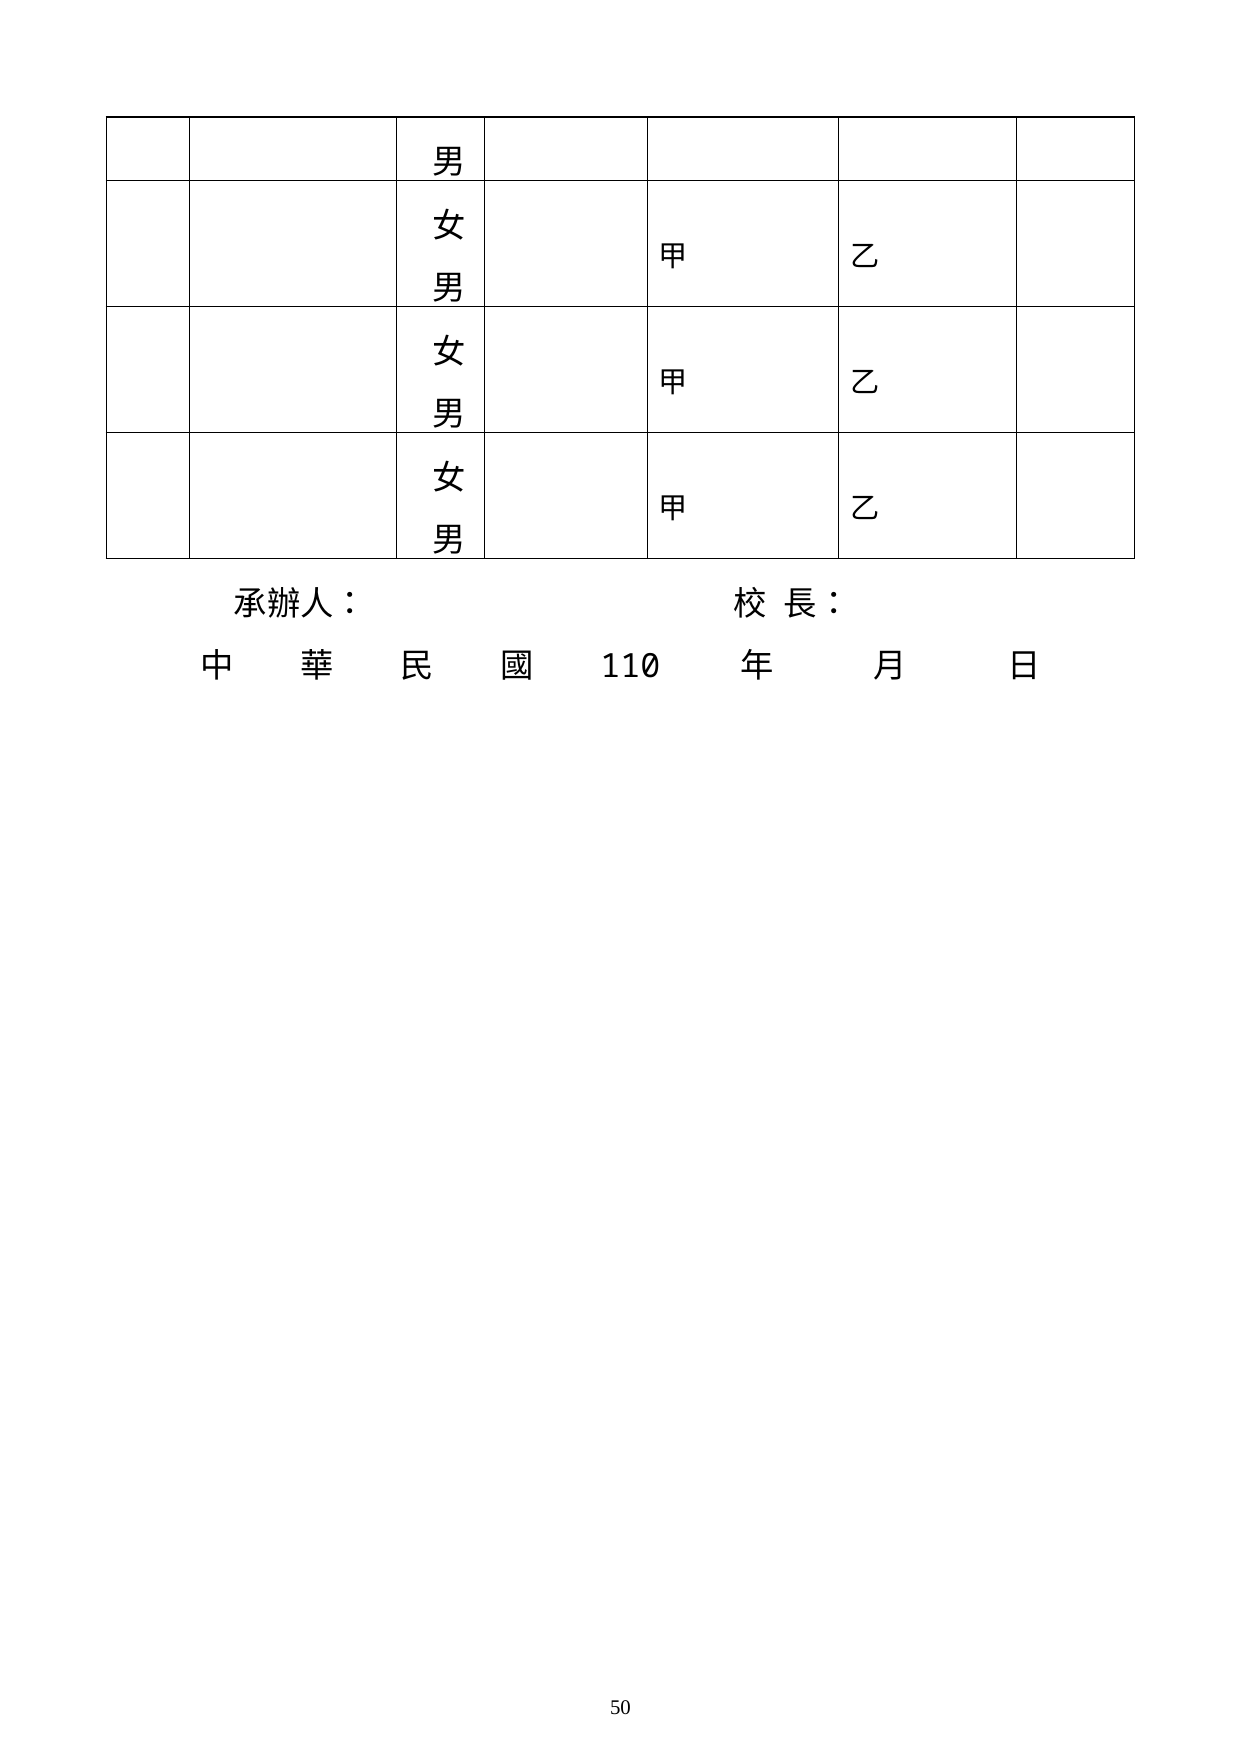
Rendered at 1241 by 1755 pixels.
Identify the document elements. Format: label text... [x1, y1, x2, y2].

table_cell 甲 [648, 307, 838, 432]
table_cell 女 男 [397, 181, 484, 306]
table_cell [190, 181, 396, 306]
table_cell [107, 433, 189, 558]
table_cell [190, 118, 396, 180]
table_cell [1017, 433, 1134, 558]
table_cell 女 男 [397, 433, 484, 558]
table_cell 乙 [839, 307, 1016, 432]
table_cell [107, 118, 189, 180]
table_cell 甲 [648, 181, 838, 306]
table_cell [485, 118, 647, 180]
table_cell [190, 433, 396, 558]
table_cell 乙 [839, 433, 1016, 558]
table_cell [107, 181, 189, 306]
table_cell [107, 307, 189, 432]
table_cell [485, 181, 647, 306]
table_cell 乙 [839, 181, 1016, 306]
table_cell 甲 [648, 433, 838, 558]
table_cell [190, 307, 396, 432]
text 中 華 民 國 110 年 月 日 [100, 622, 1140, 684]
table_cell [839, 118, 1016, 180]
table_cell [1017, 181, 1134, 306]
table_cell [1017, 307, 1134, 432]
table_cell 男 [397, 118, 484, 180]
table_cell 女 男 [397, 307, 484, 432]
text 承辦人： 校 長： [100, 559, 1140, 622]
table_cell [485, 307, 647, 432]
table_cell [485, 433, 647, 558]
table_cell [1017, 118, 1134, 180]
table_cell [648, 118, 838, 180]
